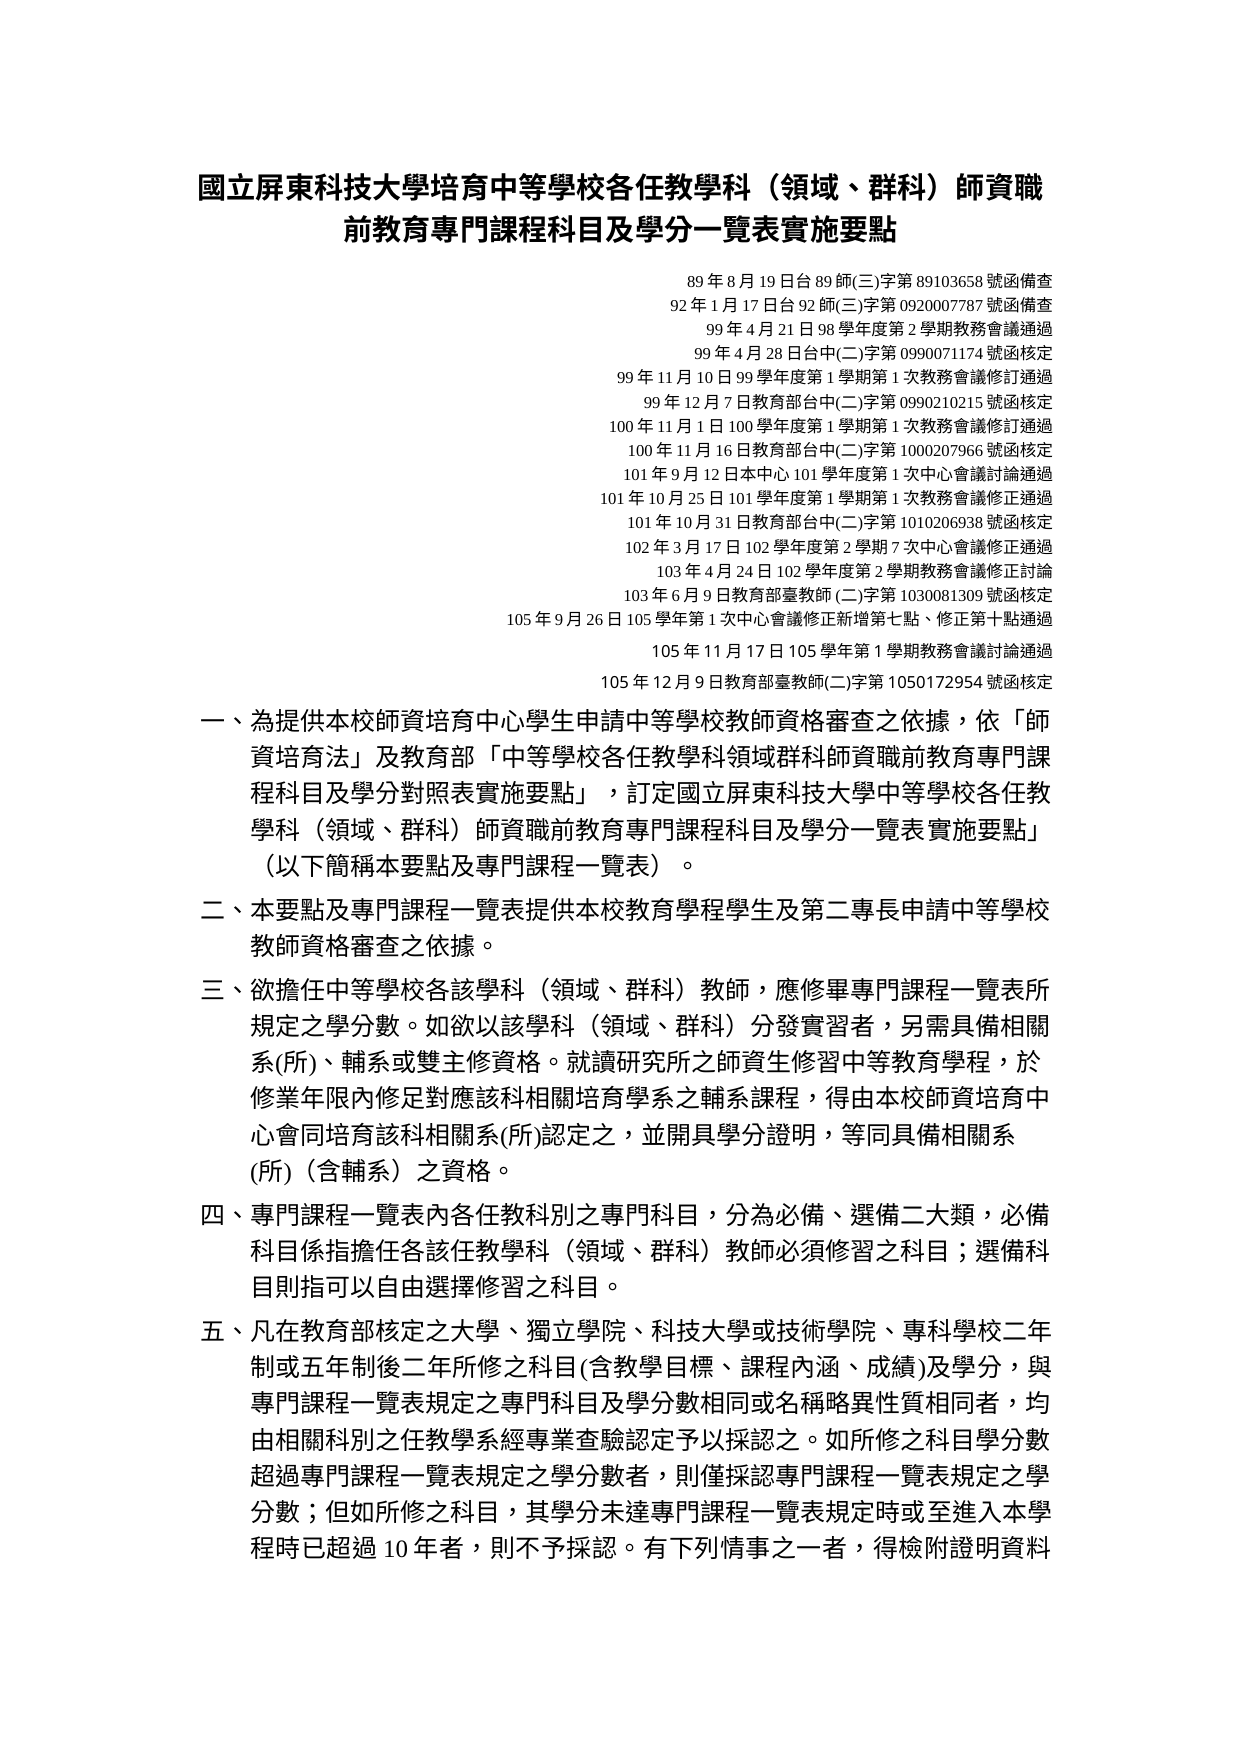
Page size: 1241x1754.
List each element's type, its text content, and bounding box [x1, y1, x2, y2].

text 103年4月24日102學年度第2學期教務會議修正討論 [187, 558, 1053, 582]
text 四、專門課程一覽表內各任教科別之專門科目，分為必備、選備二大類，必備科目係指擔任各該任教學科（領域、群科）教師必須修習之科目；選備科目則指可以自由選擇修習之科目。 [200, 1195, 1053, 1304]
text 99年12月7日教育部台中(二)字第0990210215號函核定 [187, 389, 1053, 413]
text 101年9月12日本中心101學年度第1次中心會議討論通過 [187, 461, 1053, 485]
text 105年9月26日105學年第1次中心會議修正新增第七點、修正第十點通過 [187, 606, 1053, 630]
text 三、欲擔任中等學校各該學科（領域、群科）教師，應修畢專門課程一覽表所規定之學分數。如欲以該學科（領域、群科）分發實習者，另需具備相關系(所)、輔系或雙主修資格。就讀研究所之師資生修習中等教育學程，於修業年限內修足對應該科相關培育學系之輔系課程，得由本校師資培育中心會同培育該科相關系(所)認定之，並開具學分證明，等同具備相關系(所)（含輔系）之資格。 [200, 970, 1053, 1188]
text 99年11月10日99學年度第1學期第1次教務會議修訂通過 [187, 364, 1053, 389]
text 99年4月28日台中(二)字第0990071174號函核定 [187, 340, 1053, 364]
text 105年12月9日教育部臺教師(二)字第1050172954號函核定 [187, 669, 1053, 694]
text 102年3月17日102學年度第2學期7次中心會議修正通過 [187, 534, 1053, 558]
text 101年10月31日教育部台中(二)字第1010206938號函核定 [187, 509, 1053, 534]
text 105年11月17日105學年第1學期教務會議討論通過 [187, 638, 1053, 662]
text 89年8月19日台89師(三)字第89103658號函備查 [187, 268, 1053, 292]
text 92年1月17日台92師(三)字第0920007787號函備查 [187, 292, 1053, 316]
text 100年11月1日100學年度第1學期第1次教務會議修訂通過 [187, 413, 1053, 437]
text 二、本要點及專門課程一覽表提供本校教育學程學生及第二專長申請中等學校教師資格審查之依據。 [200, 890, 1053, 963]
text 99年4月21日98學年度第2學期教務會議通過 [187, 316, 1053, 340]
text 100年11月16日教育部台中(二)字第1000207966號函核定 [187, 437, 1053, 461]
text 國立屏東科技大學培育中等學校各任教學科（領域、群科）師資職前教育專門課程科目及學分一覽表實施要點 [187, 164, 1053, 249]
text 五、凡在教育部核定之大學、獨立學院、科技大學或技術學院、專科學校二年制或五年制後二年所修之科目(含教學目標、課程內涵、成績)及學分，與專門課程一覽表規定之專門科目及學分數相同或名稱略異性質相同者，均由相關科別之任教學系經專業查驗認定予以採認之。如所修之科目學分數超過專門課程一覽表規定之學分數者，則僅採認專門課程一覽表規定之學分數；但如所修之科目，其學分未達專門課程一覽表規定時或至進入本學程時已超過10年者，則不予採認。有下列情事之一者，得檢附證明資料 [200, 1311, 1053, 1565]
text 一、為提供本校師資培育中心學生申請中等學校教師資格審查之依據，依「師資培育法」及教育部「中等學校各任教學科領域群科師資職前教育專門課程科目及學分對照表實施要點」，訂定國立屏東科技大學中等學校各任教學科（領域、群科）師資職前教育專門課程科目及學分一覽表實施要點」（以下簡稱本要點及專門課程一覽表）。 [200, 701, 1053, 883]
text 103年6月9日教育部臺教師 (二)字第1030081309號函核定 [187, 582, 1053, 606]
text 101年10月25日101學年度第1學期第1次教務會議修正通過 [187, 485, 1053, 509]
